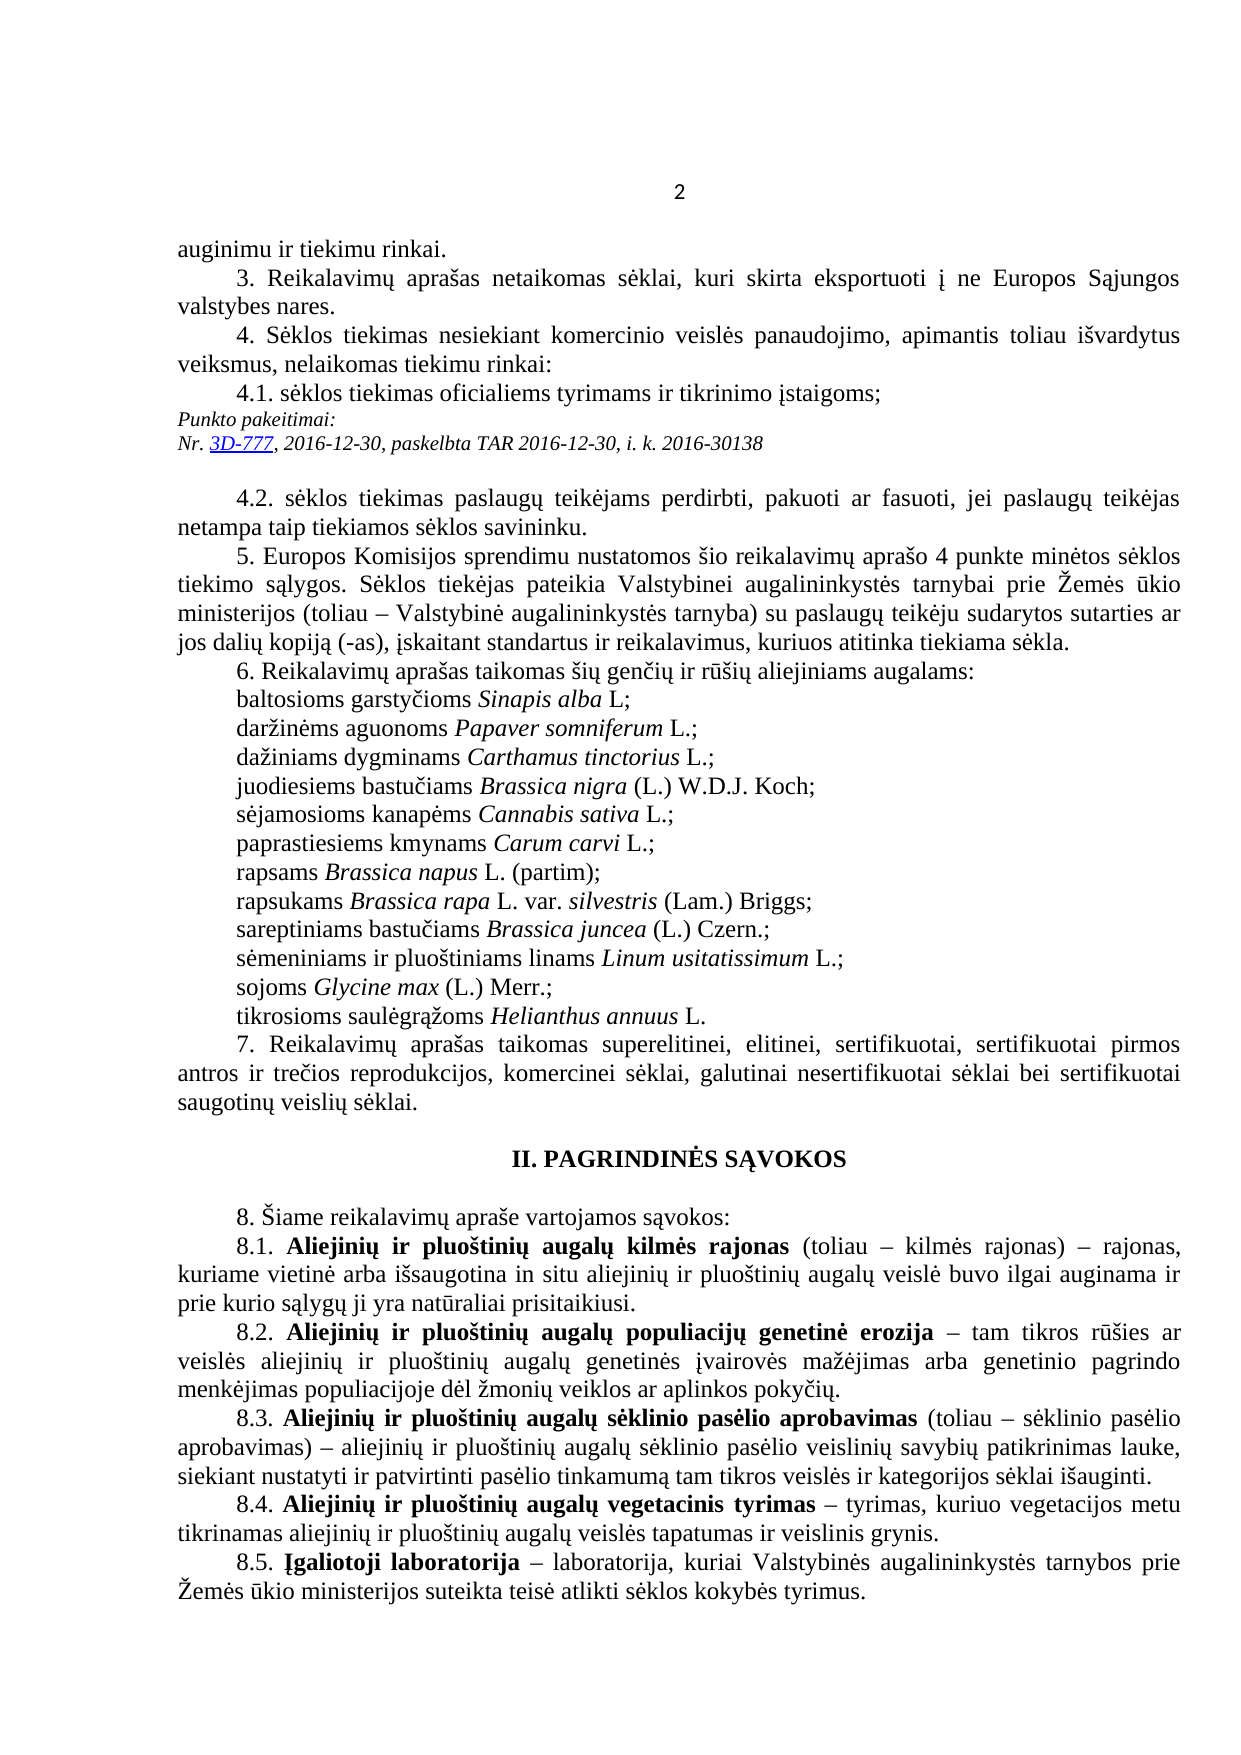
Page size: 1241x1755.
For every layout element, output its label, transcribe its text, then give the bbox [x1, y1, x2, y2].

text 7. Reikalavimų aprašas taikomas superelitinei, elitinei, sertifikuotai, sertifikuotai pirmos antros ir trečios reprodukcijos, komercinei sėklai, galutinai nesertifikuotai sėklai bei sertifikuotai saugotinų veislių sėklai. [177, 1029, 1181, 1116]
text sojoms Glycine max (L.) Merr.; [177, 972, 1181, 1001]
text 5. Europos Komisijos sprendimu nustatomos šio reikalavimų aprašo 4 punkte minėtos sėklos tiekimo sąlygos. Sėklos tiekėjas pateikia Valstybinei augalininkystės tarnybai prie Žemės ūkio ministerijos (toliau – Valstybinė augalininkystės tarnyba) su paslaugų teikėju sudarytos sutarties ar jos dalių kopiją (-as), įskaitant standartus ir reikalavimus, kuriuos atitinka tiekiama sėkla. [177, 541, 1181, 656]
text 4.2. sėklos tiekimas paslaugų teikėjams perdirbti, pakuoti ar fasuoti, jei paslaugų teikėjas netampa taip tiekiamos sėklos savininku. [177, 483, 1181, 541]
text 8.2. Aliejinių ir pluoštinių augalų populiacijų genetinė erozija – tam tikros rūšies ar veislės aliejinių ir pluoštinių augalų genetinės įvairovės mažėjimas arba genetinio pagrindo menkėjimas populiacijoje dėl žmonių veiklos ar aplinkos pokyčių. [177, 1317, 1181, 1403]
text Nr. 3D-777, 2016-12-30, paskelbta TAR 2016-12-30, i. k. 2016-30138 [177, 431, 1181, 454]
text rapsukams Brassica rapa L. var. silvestris (Lam.) Briggs; [177, 886, 1181, 914]
text 3. Reikalavimų aprašas netaikomas sėklai, kuri skirta eksportuoti į ne Europos Sąjungos valstybes nares. [177, 263, 1181, 320]
text rapsams Brassica napus L. (partim); [177, 857, 1181, 886]
text sėmeniniams ir pluoštiniams linams Linum usitatissimum L.; [177, 943, 1181, 972]
text paprastiesiems kmynams Carum carvi L.; [177, 828, 1181, 857]
text II. PAGRINDINĖS SĄVOKOS [177, 1144, 1181, 1173]
text baltosioms garstyčioms Sinapis alba L; [177, 684, 1181, 713]
text Punkto pakeitimai: [177, 406, 1181, 431]
text 4. Sėklos tiekimas nesiekiant komercinio veislės panaudojimo, apimantis toliau išvardytus veiksmus, nelaikomas tiekimu rinkai: [177, 320, 1181, 378]
text 8.1. Aliejinių ir pluoštinių augalų kilmės rajonas (toliau – kilmės rajonas) – rajonas, kuriame vietinė arba išsaugotina in situ aliejinių ir pluoštinių augalų veislė buvo ilgai auginama ir prie kurio sąlygų ji yra natūraliai prisitaikiusi. [177, 1231, 1181, 1317]
text sėjamosioms kanapėms Cannabis sativa L.; [177, 799, 1181, 828]
text 8.5. Įgaliotoji laboratorija – laboratorija, kuriai Valstybinės augalininkystės tarnybos prie Žemės ūkio ministerijos suteikta teisė atlikti sėklos kokybės tyrimus. [177, 1547, 1181, 1604]
text 6. Reikalavimų aprašas taikomas šių genčių ir rūšių aliejiniams augalams: [177, 656, 1181, 684]
text sareptiniams bastučiams Brassica juncea (L.) Czern.; [177, 914, 1181, 943]
text daržinėms aguonoms Papaver somniferum L.; [177, 713, 1181, 742]
text dažiniams dygminams Carthamus tinctorius L.; [177, 742, 1181, 771]
text juodiesiems bastučiams Brassica nigra (L.) W.D.J. Koch; [177, 771, 1181, 799]
text 8.3. Aliejinių ir pluoštinių augalų sėklinio pasėlio aprobavimas (toliau – sėklinio pasėlio aprobavimas) – aliejinių ir pluoštinių augalų sėklinio pasėlio veislinių savybių patikrinimas lauke, siekiant nustatyti ir patvirtinti pasėlio tinkamumą tam tikros veislės ir kategorijos sėklai išauginti. [177, 1403, 1181, 1489]
text 8.4. Aliejinių ir pluoštinių augalų vegetacinis tyrimas – tyrimas, kuriuo vegetacijos metu tikrinamas aliejinių ir pluoštinių augalų veislės tapatumas ir veislinis grynis. [177, 1489, 1181, 1547]
text auginimu ir tiekimu rinkai. [177, 234, 1181, 263]
text 4.1. sėklos tiekimas oficialiems tyrimams ir tikrinimo įstaigoms; [177, 378, 1181, 406]
text 8. Šiame reikalavimų apraše vartojamos sąvokos: [177, 1202, 1181, 1231]
text tikrosioms saulėgrąžoms Helianthus annuus L. [177, 1001, 1181, 1029]
